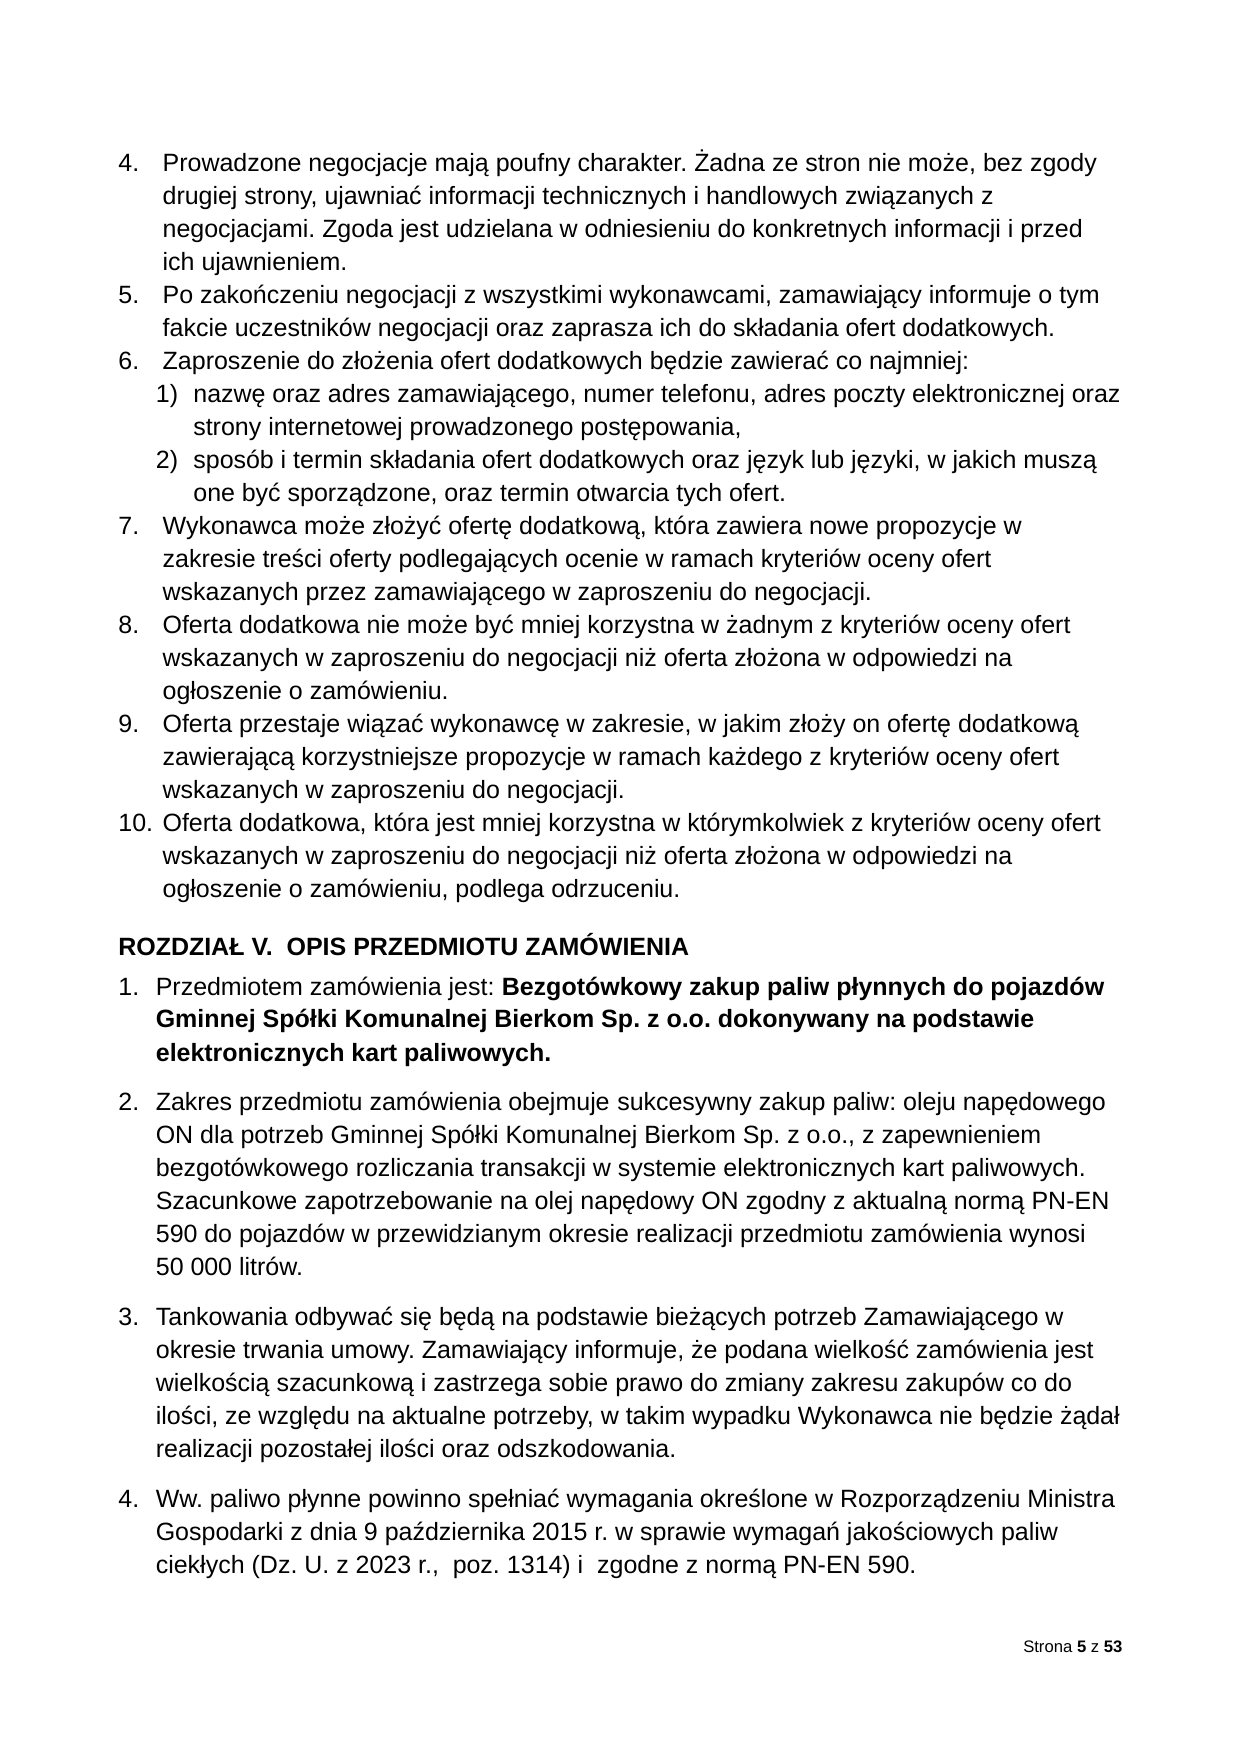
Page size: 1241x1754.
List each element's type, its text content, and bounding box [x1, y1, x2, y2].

list Zaproszenie do złożenia ofert dodatkowych będzie zawierać co najmniej: [118, 346, 1122, 374]
list Tankowania odbywać się będą na podstawie bieżących potrzeb Zamawiającego w okresie trwania umowy. Zamawiający informuje, że podana wielkość zamówienia jest wielkością szacunkową i zastrzega sobie prawo do zmiany zakresu zakupów co do ilości, ze względu na aktualne potrzeby, w takim wypadku Wykonawca nie będzie żądał realizacji pozostałej ilości oraz odszkodowania. [118, 1302, 1122, 1463]
list Po zakończeniu negocjacji z wszystkimi wykonawcami, zamawiający informuje o tym fakcie uczestników negocjacji oraz zaprasza ich do składania ofert dodatkowych. [118, 280, 1122, 342]
list Oferta przestaje wiązać wykonawcę w zakresie, w jakim złoży on ofertę dodatkową zawierającą korzystniejsze propozycje w ramach każdego z kryteriów oceny ofert wskazanych w zaproszeniu do negocjacji. [118, 709, 1122, 804]
list Prowadzone negocjacje mają poufny charakter. Żadna ze stron nie może, bez zgody drugiej strony, ujawniać informacji technicznych i handlowych związanych z negocjacjami. Zgoda jest udzielana w odniesieniu do konkretnych informacji i przed ich ujawnieniem. [118, 148, 1122, 276]
list Przedmiotem zamówienia jest: Bezgotówkowy zakup paliw płynnych do pojazdów Gminnej Spółki Komunalnej Bierkom Sp. z o.o. dokonywany na podstawie elektronicznych kart paliwowych. [118, 971, 1122, 1066]
list nazwę oraz adres zamawiającego, numer telefonu, adres poczty elektronicznej oraz strony internetowej prowadzonego postępowania, [156, 379, 1122, 441]
list Oferta dodatkowa, która jest mniej korzystna w którymkolwiek z kryteriów oceny ofert wskazanych w zaproszeniu do negocjacji niż oferta złożona w odpowiedzi na ogłoszenie o zamówieniu, podlega odrzuceniu. [118, 808, 1122, 903]
list Wykonawca może złożyć ofertę dodatkową, która zawiera nowe propozycje w zakresie treści oferty podlegających ocenie w ramach kryteriów oceny ofert wskazanych przez zamawiającego w zaproszeniu do negocjacji. [118, 511, 1122, 606]
list Oferta dodatkowa nie może być mniej korzystna w żadnym z kryteriów oceny ofert wskazanych w zaproszeniu do negocjacji niż oferta złożona w odpowiedzi na ogłoszenie o zamówieniu. [118, 610, 1122, 705]
list Ww. paliwo płynne powinno spełniać wymagania określone w Rozporządzeniu Ministra Gospodarki z dnia 9 października 2015 r. w sprawie wymagań jakościowych paliw ciekłych (Dz. U. z 2023 r., poz. 1314) i zgodne z normą PN-EN 590. [118, 1484, 1122, 1578]
list Zakres przedmiotu zamówienia obejmuje sukcesywny zakup paliw: oleju napędowego ON dla potrzeb Gminnej Spółki Komunalnej Bierkom Sp. z o.o., z zapewnieniem bezgotówkowego rozliczania transakcji w systemie elektronicznych kart paliwowych. Szacunkowe zapotrzebowanie na olej napędowy ON zgodny z aktualną normą PN-EN 590 do pojazdów w przewidzianym okresie realizacji przedmiotu zamówienia wynosi 50 000 litrów. [118, 1087, 1122, 1281]
list sposób i termin składania ofert dodatkowych oraz język lub języki, w jakich muszą one być sporządzone, oraz termin otwarcia tych ofert. [156, 445, 1122, 507]
subtitle ROZDZIAŁ V. OPIS PRZEDMIOTU ZAMÓWIENIA [118, 932, 1122, 961]
